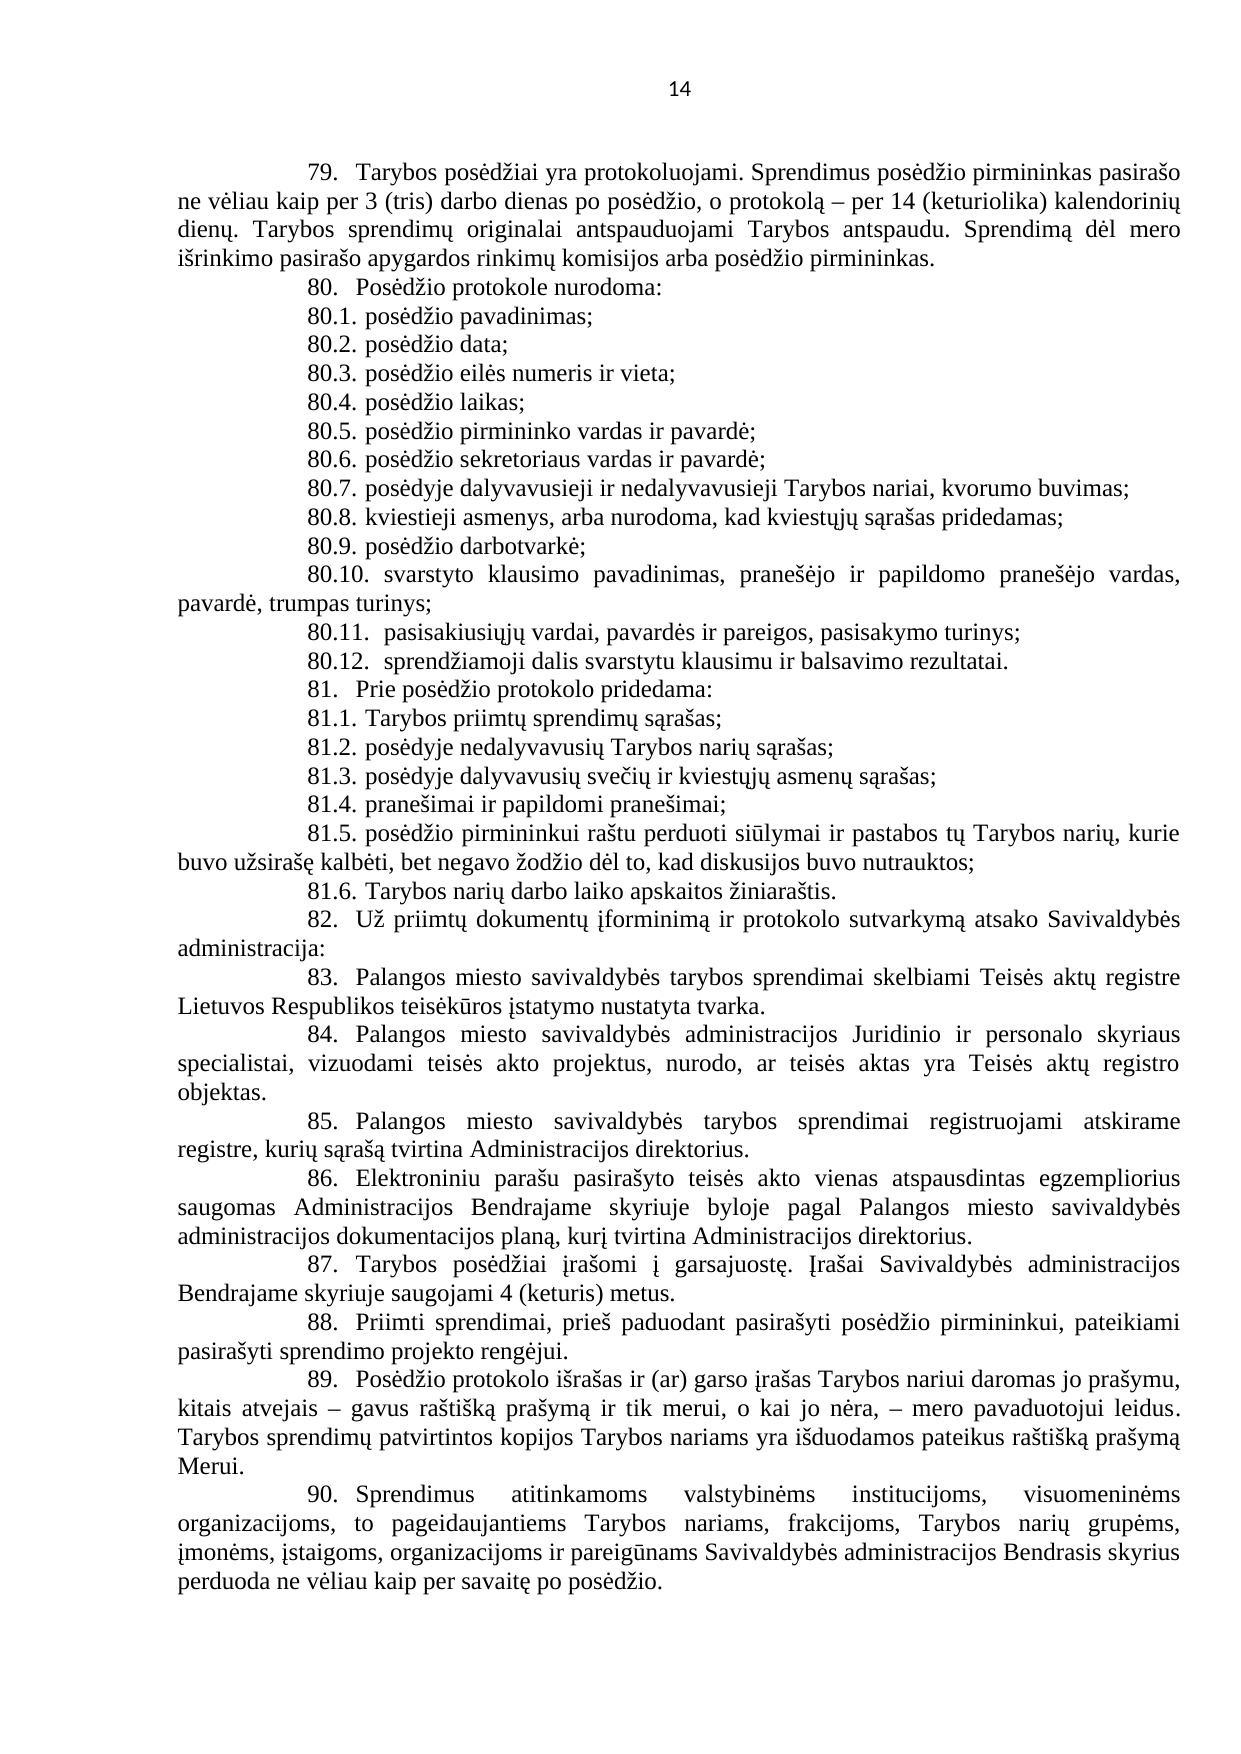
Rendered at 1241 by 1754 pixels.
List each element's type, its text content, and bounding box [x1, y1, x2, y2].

text 85. Palangos miesto savivaldybės tarybos sprendimai registruojami atskirame registre, kurių sąrašą tvirtina Administracijos direktorius. [177, 1106, 1181, 1163]
text 83. Palangos miesto savivaldybės tarybos sprendimai skelbiami Teisės aktų registre Lietuvos Respublikos teisėkūros įstatymo nustatyta tvarka. [177, 962, 1181, 1019]
text 81.6. Tarybos narių darbo laiko apskaitos žiniaraštis. [177, 876, 1181, 904]
text 80.5. posėdžio pirmininko vardas ir pavardė; [177, 416, 1181, 444]
text 80.7. posėdyje dalyvavusieji ir nedalyvavusieji Tarybos nariai, kvorumo buvimas; [177, 473, 1181, 502]
text 81. Prie posėdžio protokolo pridedama: [177, 674, 1181, 703]
text 89. Posėdžio protokolo išrašas ir (ar) garso įrašas Tarybos nariui daromas jo prašymu, kitais atvejais – gavus raštišką prašymą ir tik merui, o kai jo nėra, – mero pavaduotojui leidus. Tarybos sprendimų patvirtintos kopijos Tarybos nariams yra išduodamos pateikus raštišką prašymą Merui. [177, 1364, 1181, 1479]
text 80.2. posėdžio data; [177, 329, 1181, 358]
text 80.9. posėdžio darbotvarkė; [177, 531, 1181, 559]
text 81.1. Tarybos priimtų sprendimų sąrašas; [177, 703, 1181, 732]
text 88. Priimti sprendimai, prieš paduodant pasirašyti posėdžio pirmininkui, pateikiami pasirašyti sprendimo projekto rengėjui. [177, 1307, 1181, 1364]
text 84. Palangos miesto savivaldybės administracijos Juridinio ir personalo skyriaus specialistai, vizuodami teisės akto projektus, nurodo, ar teisės aktas yra Teisės aktų registro objektas. [177, 1019, 1181, 1106]
text 80.8. kviestieji asmenys, arba nurodoma, kad kviestųjų sąrašas pridedamas; [177, 502, 1181, 531]
text 80. Posėdžio protokole nurodoma: [177, 272, 1181, 301]
text 87. Tarybos posėdžiai įrašomi į garsajuostę. Įrašai Savivaldybės administracijos Bendrajame skyriuje saugojami 4 (keturis) metus. [177, 1249, 1181, 1307]
text 80.11. pasisakiusiųjų vardai, pavardės ir pareigos, pasisakymo turinys; [177, 617, 1181, 646]
text 81.2. posėdyje nedalyvavusių Tarybos narių sąrašas; [177, 732, 1181, 761]
text 79. Tarybos posėdžiai yra protokoluojami. Sprendimus posėdžio pirmininkas pasirašo ne vėliau kaip per 3 (tris) darbo dienas po posėdžio, o protokolą – per 14 (keturiolika) kalendorinių dienų. Tarybos sprendimų originalai antspauduojami Tarybos antspaudu. Sprendimą dėl mero išrinkimo pasirašo apygardos rinkimų komisijos arba posėdžio pirmininkas. [177, 157, 1181, 272]
text 80.4. posėdžio laikas; [177, 387, 1181, 416]
text 80.1. posėdžio pavadinimas; [177, 301, 1181, 329]
text 82. Už priimtų dokumentų įforminimą ir protokolo sutvarkymą atsako Savivaldybės administracija: [177, 904, 1181, 962]
text 81.3. posėdyje dalyvavusių svečių ir kviestųjų asmenų sąrašas; [177, 761, 1181, 789]
text 80.6. posėdžio sekretoriaus vardas ir pavardė; [177, 444, 1181, 473]
text 86. Elektroniniu parašu pasirašyto teisės akto vienas atspausdintas egzempliorius saugomas Administracijos Bendrajame skyriuje byloje pagal Palangos miesto savivaldybės administracijos dokumentacijos planą, kurį tvirtina Administracijos direktorius. [177, 1163, 1181, 1249]
text 81.5. posėdžio pirmininkui raštu perduoti siūlymai ir pastabos tų Tarybos narių, kurie buvo užsirašę kalbėti, bet negavo žodžio dėl to, kad diskusijos buvo nutrauktos; [177, 818, 1181, 876]
text 80.3. posėdžio eilės numeris ir vieta; [177, 358, 1181, 387]
text 80.12. sprendžiamoji dalis svarstytu klausimu ir balsavimo rezultatai. [177, 646, 1181, 674]
text 80.10. svarstyto klausimo pavadinimas, pranešėjo ir papildomo pranešėjo vardas, pavardė, trumpas turinys; [177, 559, 1181, 617]
text 90. Sprendimus atitinkamoms valstybinėms institucijoms, visuomeninėms organizacijoms, to pageidaujantiems Tarybos nariams, frakcijoms, Tarybos narių grupėms, įmonėms, įstaigoms, organizacijoms ir pareigūnams Savivaldybės administracijos Bendrasis skyrius perduoda ne vėliau kaip per savaitę po posėdžio. [177, 1479, 1181, 1594]
text 81.4. pranešimai ir papildomi pranešimai; [177, 789, 1181, 818]
